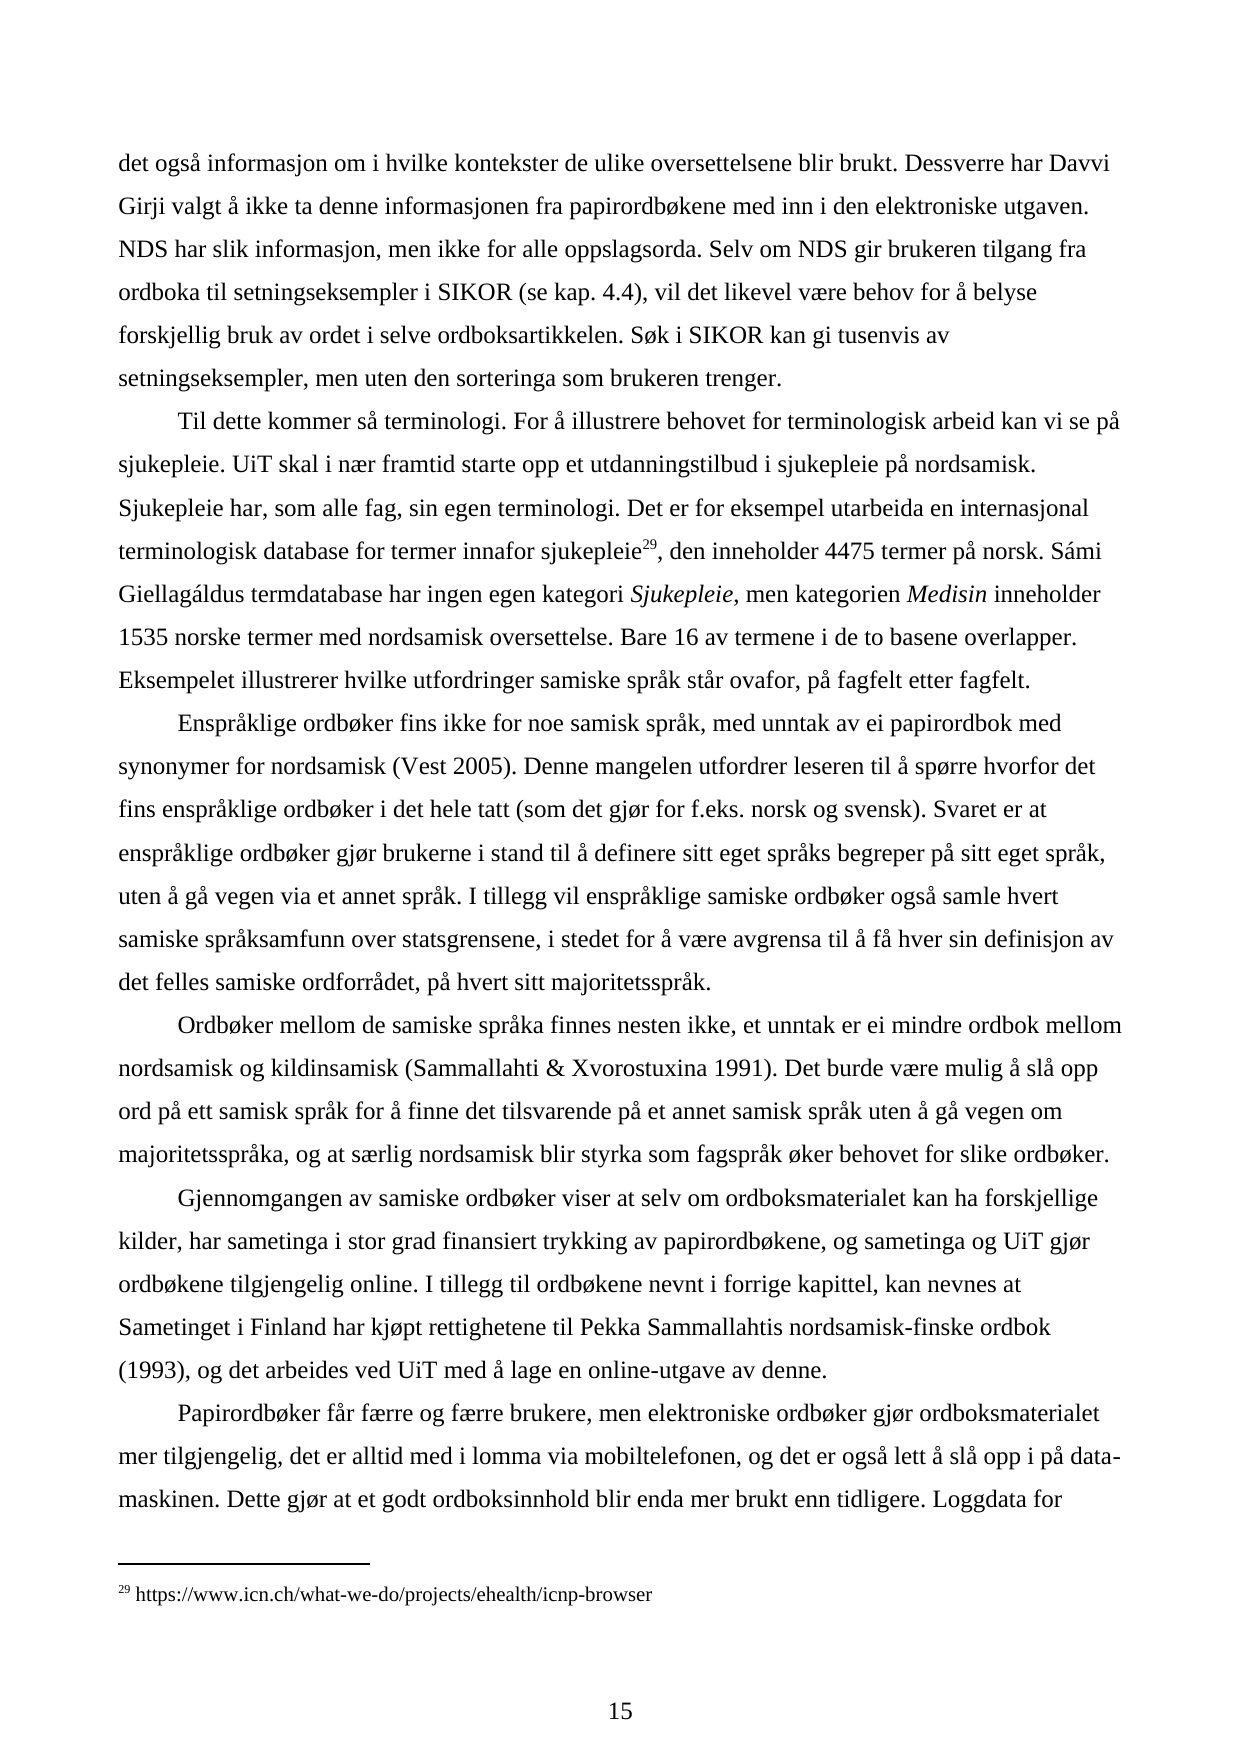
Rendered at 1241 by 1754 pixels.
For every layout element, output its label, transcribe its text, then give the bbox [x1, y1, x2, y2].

text Til dette kommer så terminologi. For å illustrere behovet for terminologisk arbeid kan vi se på sjukepleie. UiT skal i nær framtid starte opp et utdanningstilbud i sjukepleie på nordsamisk. Sjukepleie har, som alle fag, sin egen terminologi. Det er for eksempel utarbeida en internasjonal terminologisk database for termer innafor sjukepleie, den inneholder 4475 termer på norsk. Sámi Giellagáldus termdatabase har ingen egen kategori Sjukepleie, men kategorien Medisin inneholder 1535 norske termer med nordsamisk oversettelse. Bare 16 av termene i de to basene overlapper. Eksempelet illustrerer hvilke utfordringer samiske språk står ovafor, på fagfelt etter fagfelt. [118, 406, 1122, 694]
text Enspråklige ordbøker fins ikke for noe samisk språk, med unntak av ei papirordbok med synonymer for nordsamisk (Vest 2005). Denne mangelen utfordrer leseren til å spørre hvorfor det fins enspråklige ordbøker i det hele tatt (som det gjør for f.eks. norsk og svensk). Svaret er at enspråklige ordbøker gjør brukerne i stand til å definere sitt eget språks begreper på sitt eget språk, uten å gå vegen via et annet språk. I tillegg vil enspråklige samiske ordbøker også samle hvert samiske språksamfunn over statsgrensene, i stedet for å være avgrensa til å få hver sin definisjon av det felles samiske ordforrådet, på hvert sitt majoritetsspråk. [118, 708, 1122, 996]
text Papirordbøker får færre og færre brukere, men elektroniske ordbøker gjør ordboksmaterialet mer tilgjengelig, det er alltid med i lomma via mobiltelefonen, og det er også lett å slå opp i på data­maskinen. Dette gjør at et godt ordboks­innhold blir enda mer brukt enn tidligere. Loggdata for [118, 1398, 1122, 1513]
text https://www.icn.ch/what-we-do/projects/ehealth/icnp-browser [118, 1582, 1122, 1606]
text Ordbøker mellom de samiske språka finnes nesten ikke, et unntak er ei mindre ordbok mellom nordsamisk og kildinsamisk (Sammallahti & Xvorostuxina 1991). Det burde være mulig å slå opp ord på ett samisk språk for å finne det tilsvarende på et annet samisk språk uten å gå vegen om majoritetsspråka, og at særlig nordsamisk blir styrka som fagspråk øker behovet for slike ordbøker. [118, 1010, 1122, 1168]
text Gjennomgangen av samiske ordbøker viser at selv om ordboksmaterialet kan ha forskjellige kilder, har sametinga i stor grad finansiert trykking av papirordbøkene, og sametinga og UiT gjør ordbøkene tilgjengelig online. I tillegg til ordbøkene nevnt i forrige kapittel, kan nevnes at Sametinget i Finland har kjøpt rettighetene til Pekka Sammallahtis nordsamisk-finske ordbok (1993), og det arbeides ved UiT med å lage en online-utgave av denne. [118, 1183, 1122, 1384]
text det også informasjon om i hvilke kontekster de ulike oversettelsene blir brukt. Dessverre har Davvi Girji valgt å ikke ta denne informasjonen fra papirordbøkene med inn i den elektroniske utgaven. NDS har slik informasjon, men ikke for alle oppslagsorda. Selv om NDS gir brukeren tilgang fra ordboka til setningseksempler i SIKOR (se kap. 4.4), vil det likevel være behov for å belyse forskjellig bruk av ordet i selve ordboksartikkelen. Søk i SIKOR kan gi tusenvis av setningseksempler, men uten den sorteringa som brukeren trenger. [118, 148, 1122, 392]
